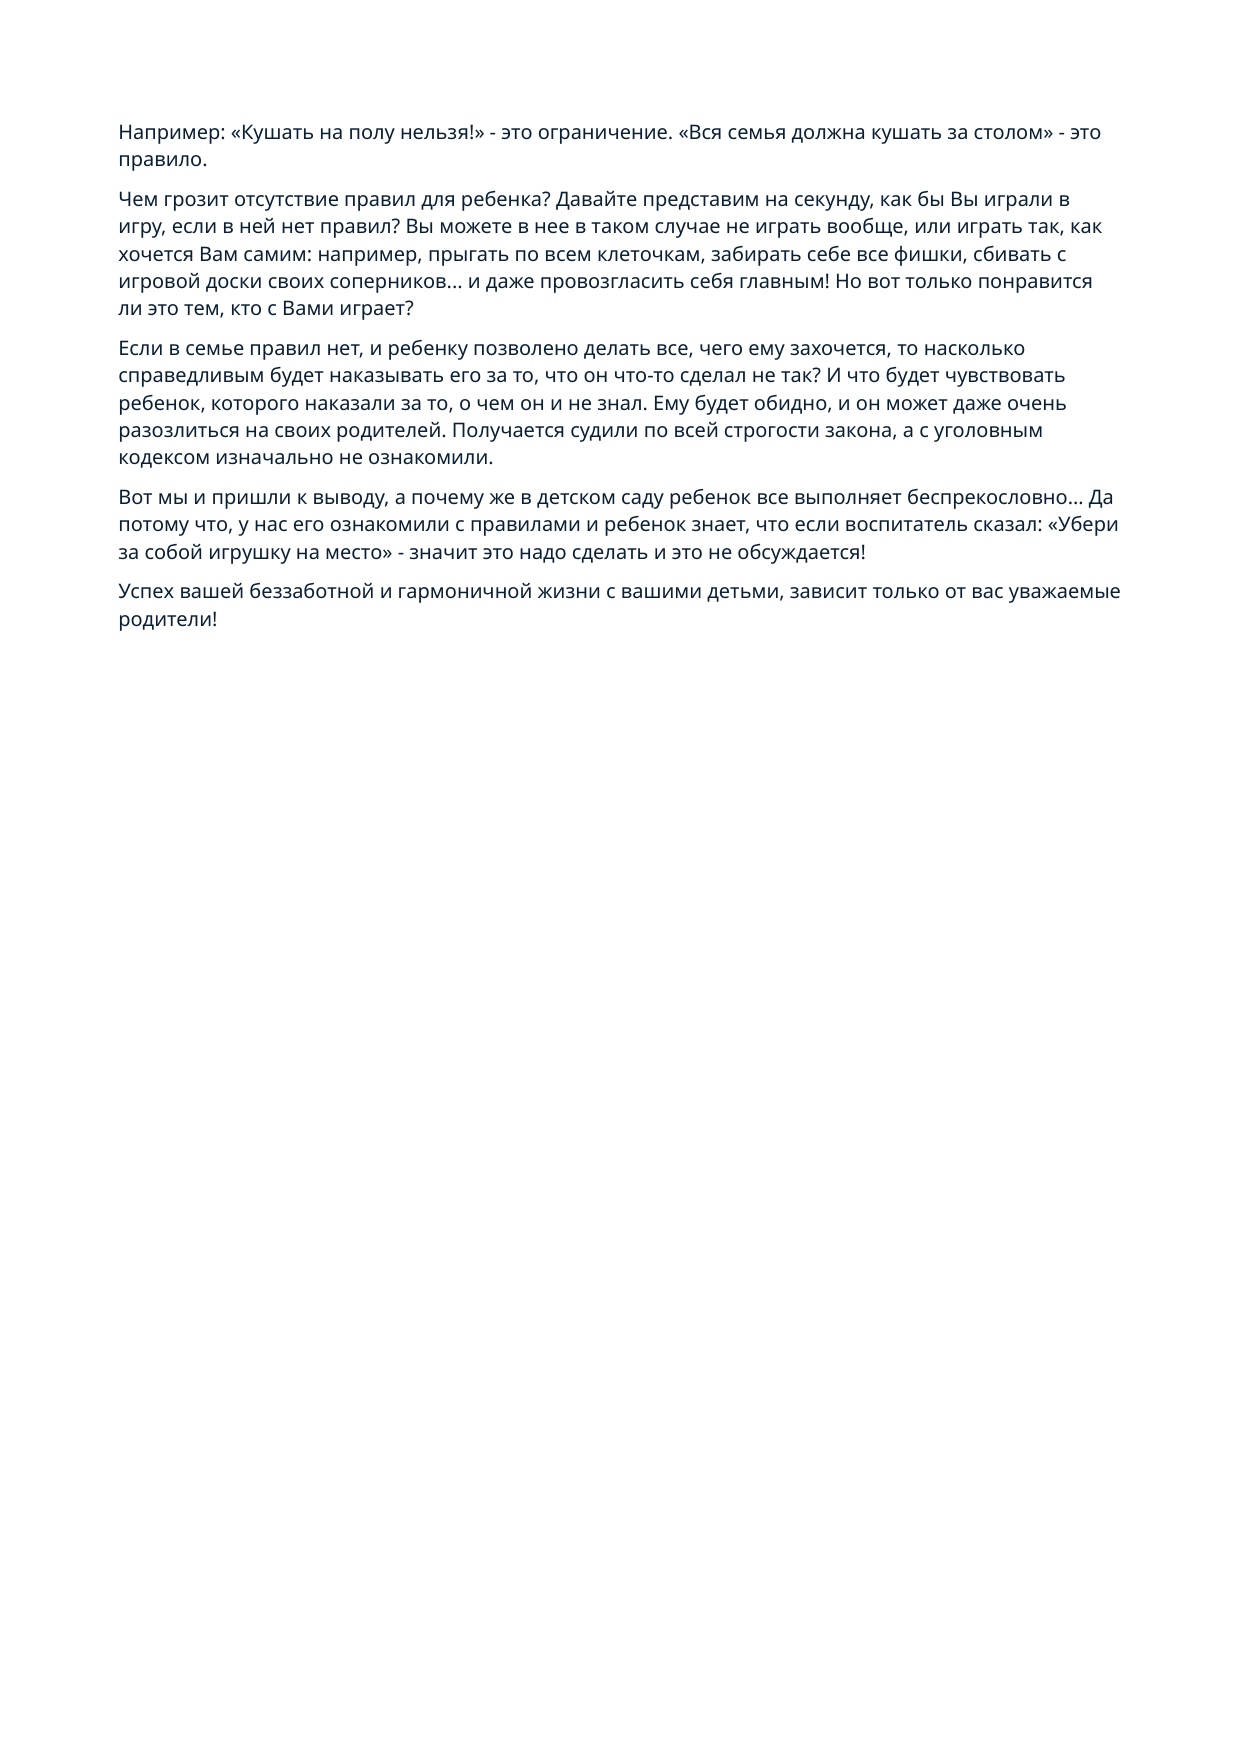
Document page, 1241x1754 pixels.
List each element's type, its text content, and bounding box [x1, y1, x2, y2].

text Чем грозит отсутствие правил для ребенка? Давайте представим на секунду, как бы Вы играли в игру, если в ней нет правил? Вы можете в нее в таком случае не играть вообще, или играть так, как хочется Вам самим: например, прыгать по всем клеточкам, забирать себе все фишки, сбивать с игровой доски своих соперников... и даже провозгласить себя главным! Но вот только понравится ли это тем, кто с Вами играет? [118, 185, 1122, 322]
text Если в семье правил нет, и ребенку позволено делать все, чего ему захочется, то насколько справедливым будет наказывать его за то, что он что-то сделал не так? И что будет чувствовать ребенок, которого наказали за то, о чем он и не знал. Ему будет обидно, и он может даже очень разозлиться на своих родителей. Получается судили по всей строгости закона, а с уголовным кодексом изначально не ознакомили. [118, 334, 1122, 471]
text Например: «Кушать на полу нельзя!» - это ограничение. «Вся семья должна кушать за столом» - это правило. [118, 118, 1122, 173]
text Успех вашей беззаботной и гармоничной жизни с вашими детьми, зависит только от вас уважаемые родители! [118, 577, 1122, 632]
text Вот мы и пришли к выводу, а почему же в детском саду ребенок все выполняет беспрекословно… Да потому что, у нас его ознакомили с правилами и ребенок знает, что если воспитатель сказал: «Убери за собой игрушку на место» - значит это надо сделать и это не обсуждается! [118, 483, 1122, 565]
